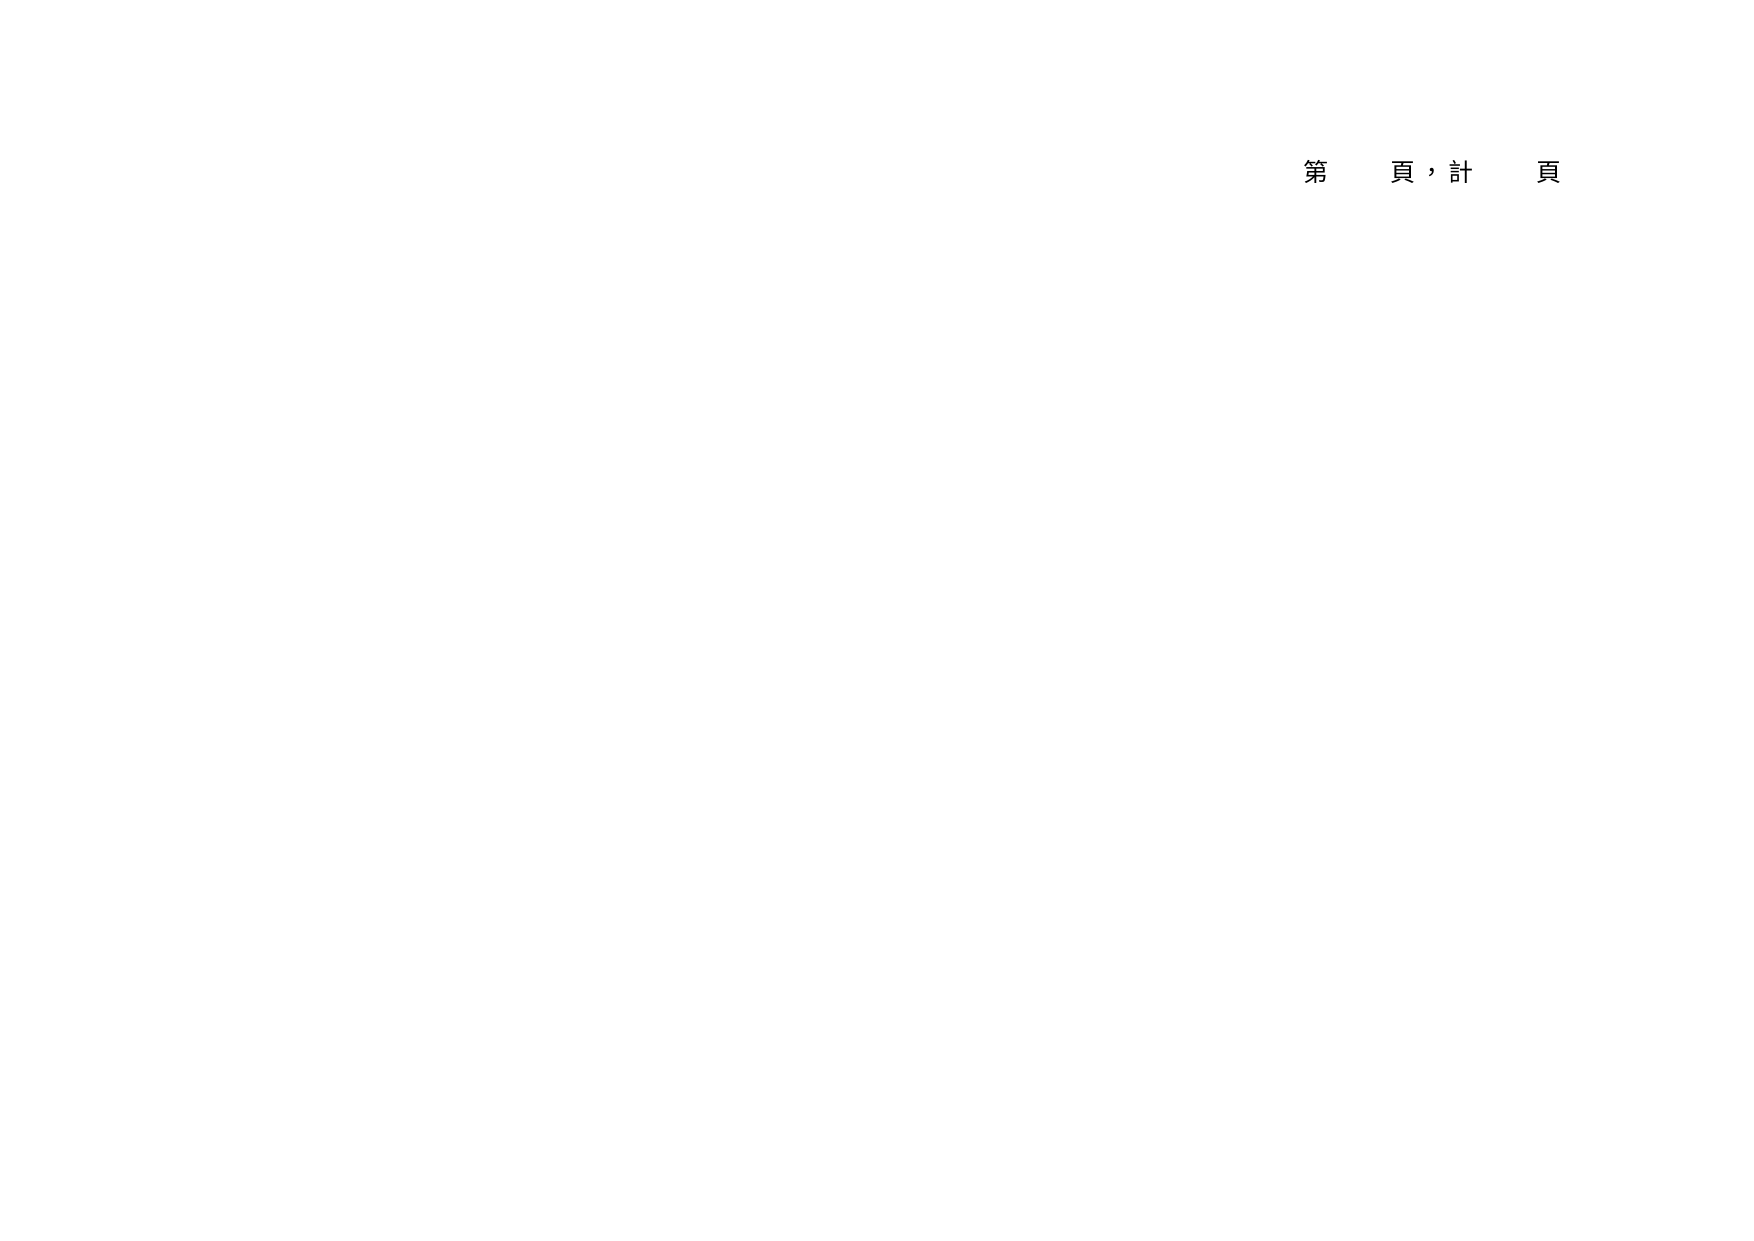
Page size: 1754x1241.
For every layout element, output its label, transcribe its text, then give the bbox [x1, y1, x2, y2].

text 第 頁，計 頁 [194, 151, 1565, 189]
